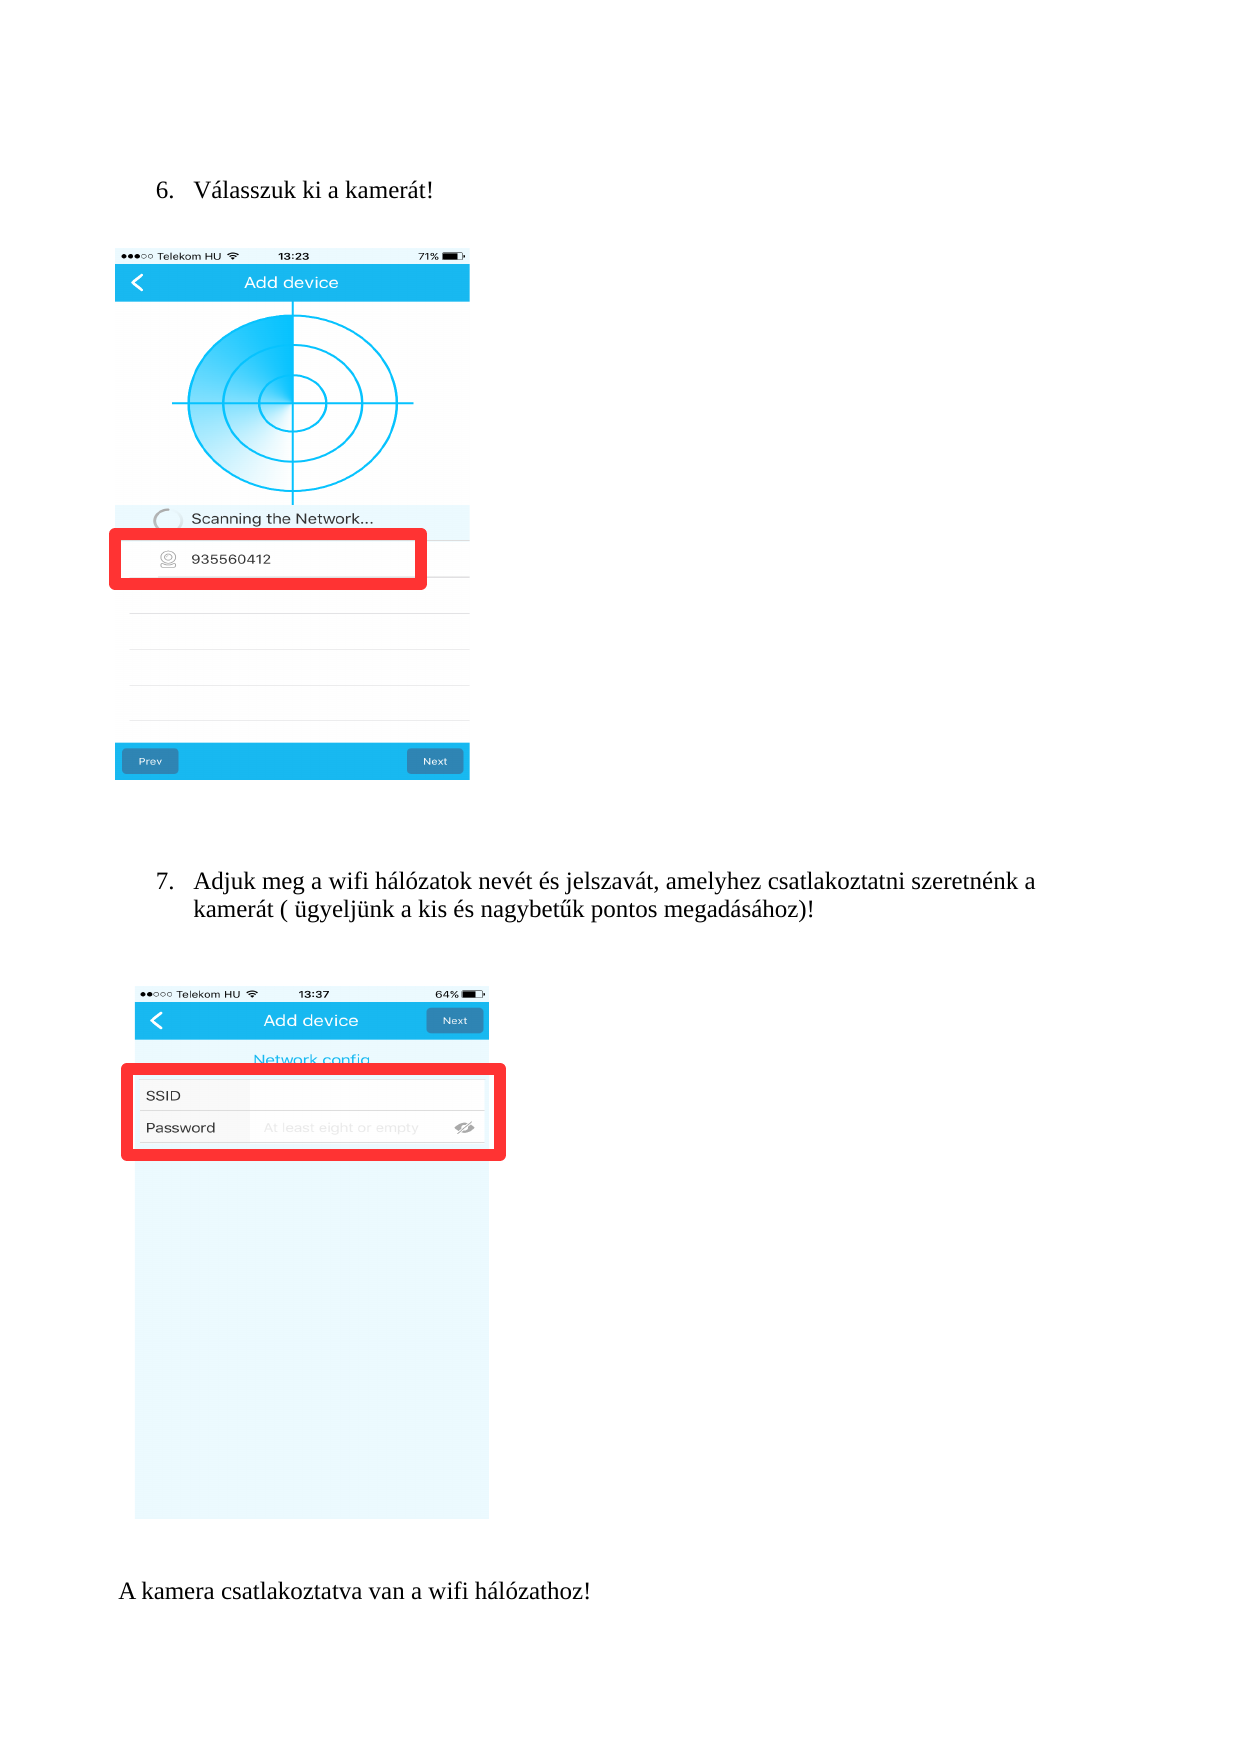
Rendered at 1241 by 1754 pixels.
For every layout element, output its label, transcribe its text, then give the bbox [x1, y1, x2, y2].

list Adjuk meg a wifi hálózatok nevét és jelszavát, amelyhez csatlakoztatni szeretnénk a kamerát ( ügyeljünk a kis és nagybetűk pontos megadásához)! [156, 866, 1122, 923]
list Válasszuk ki a kamerát! [156, 176, 1122, 204]
picture [134, 1075, 489, 1149]
picture [115, 248, 470, 780]
picture [134, 1161, 489, 1519]
picture [121, 540, 415, 578]
picture [134, 986, 489, 1063]
text A kamera csatlakoztatva van a wifi hálózathoz! [118, 1576, 1122, 1604]
